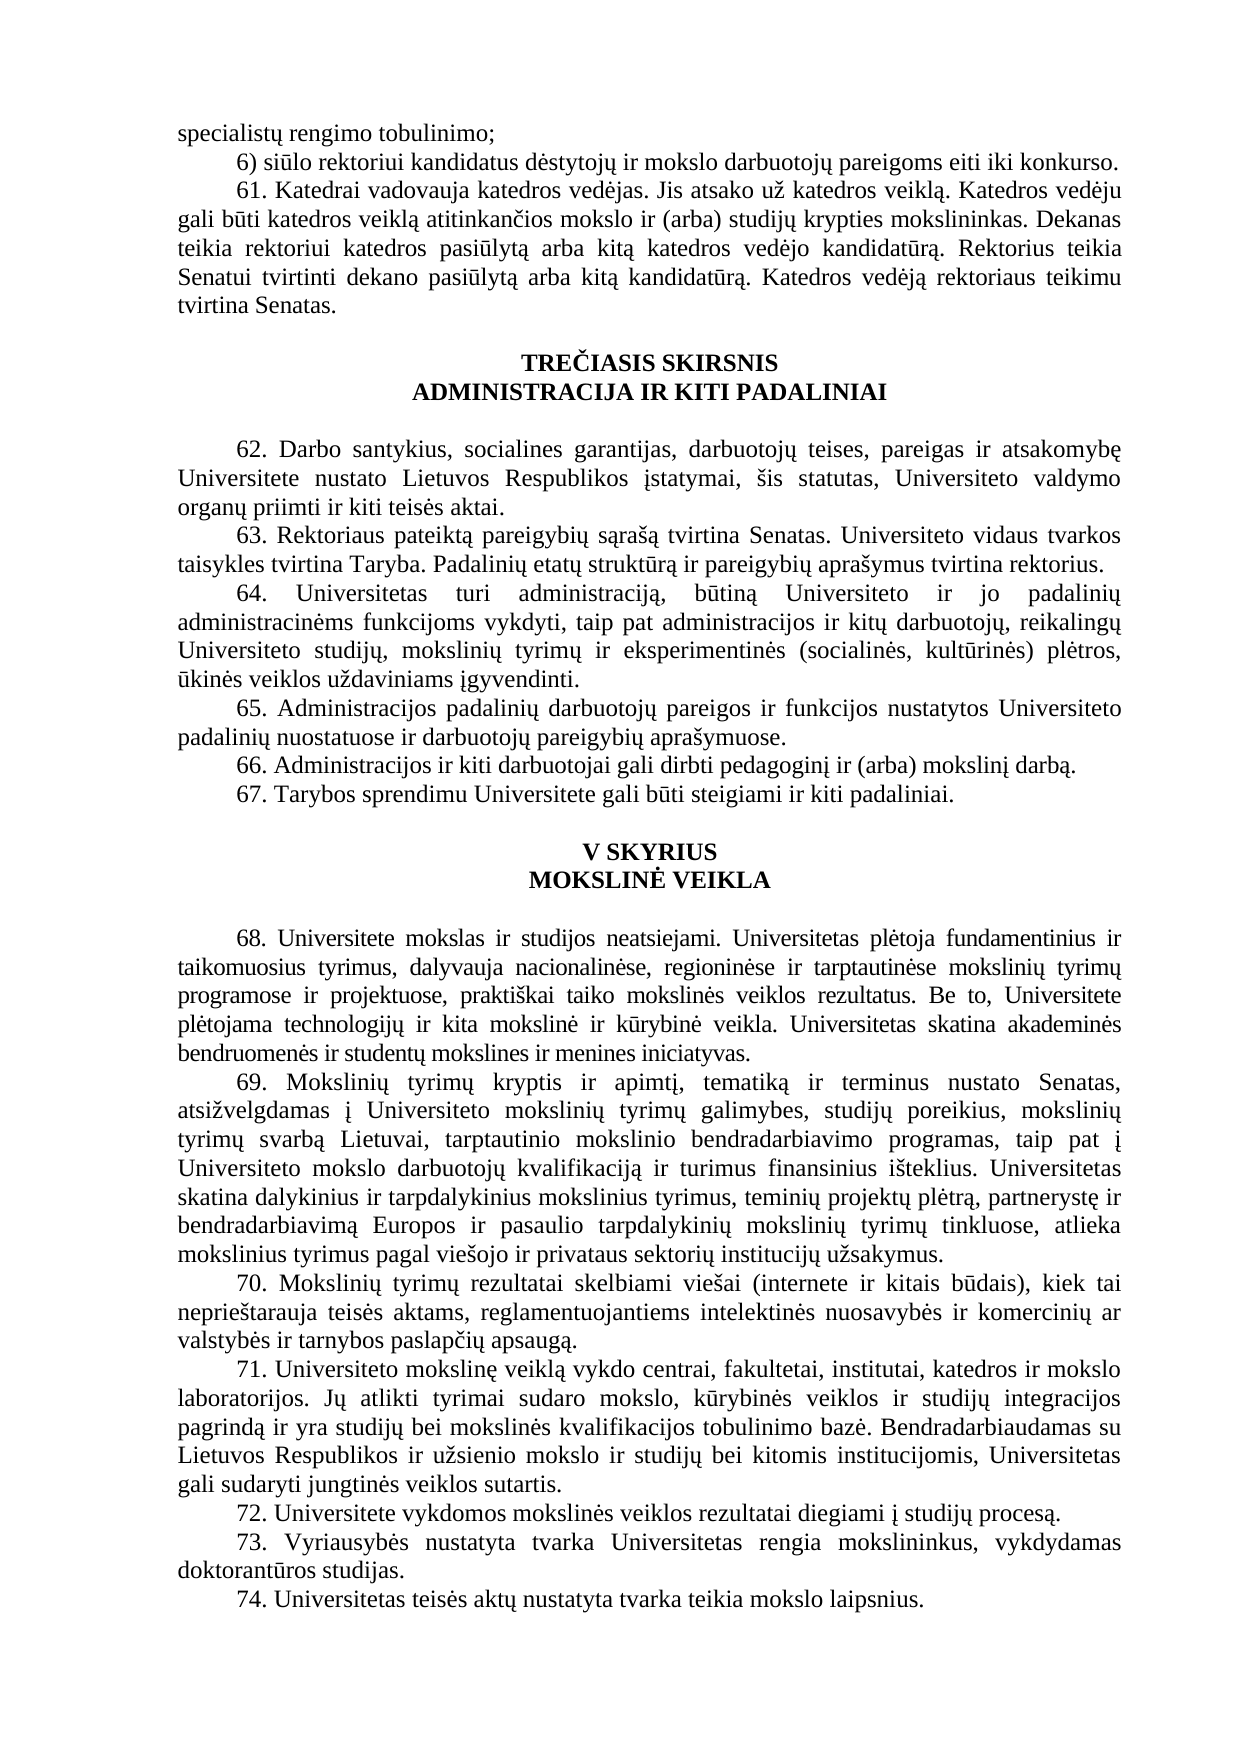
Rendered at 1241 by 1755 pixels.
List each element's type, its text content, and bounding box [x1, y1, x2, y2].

text 74. Universitetas teisės aktų nustatyta tvarka teikia mokslo laipsnius. [177, 1584, 1122, 1613]
text TREČIASIS SKIRSNIS [177, 348, 1122, 377]
text 64. Universitetas turi administraciją, būtiną Universiteto ir jo padalinių administracinėms funkcijoms vykdyti, taip pat administracijos ir kitų darbuotojų, reikalingų Universiteto studijų, mokslinių tyrimų ir eksperimentinės (socialinės, kultūrinės) plėtros, ūkinės veiklos uždaviniams įgyvendinti. [177, 578, 1122, 693]
text 68. Universitete mokslas ir studijos neatsiejami. Universitetas plėtoja fundamentinius ir taikomuosius tyrimus, dalyvauja nacionalinėse, regioninėse ir tarptautinėse mokslinių tyrimų programose ir projektuose, praktiškai taiko mokslinės veiklos rezultatus. Be to, Universitete plėtojama technologijų ir kita mokslinė ir kūrybinė veikla. Universitetas skatina akademinės bendruomenės ir studentų mokslines ir menines iniciatyvas. [177, 923, 1122, 1067]
text specialistų rengimo tobulinimo; [177, 118, 1122, 147]
text 61. Katedrai vadovauja katedros vedėjas. Jis atsako už katedros veiklą. Katedros vedėju gali būti katedros veiklą atitinkančios mokslo ir (arba) studijų krypties mokslininkas. Dekanas teikia rektoriui katedros pasiūlytą arba kitą katedros vedėjo kandidatūrą. Rektorius teikia Senatui tvirtinti dekano pasiūlytą arba kitą kandidatūrą. Katedros vedėją rektoriaus teikimu tvirtina Senatas. [177, 176, 1122, 319]
text 67. Tarybos sprendimu Universitete gali būti steigiami ir kiti padaliniai. [177, 779, 1122, 808]
text 71. Universiteto mokslinę veiklą vykdo centrai, fakultetai, institutai, katedros ir mokslo laboratorijos. Jų atlikti tyrimai sudaro mokslo, kūrybinės veiklos ir studijų integracijos pagrindą ir yra studijų bei mokslinės kvalifikacijos tobulinimo bazė. Bendradarbiaudamas su Lietuvos Respublikos ir užsienio mokslo ir studijų bei kitomis institucijomis, Universitetas gali sudaryti jungtinės veiklos sutartis. [177, 1354, 1122, 1498]
text MOKSLINĖ VEIKLA [177, 866, 1122, 894]
text 65. Administracijos padalinių darbuotojų pareigos ir funkcijos nustatytos Universiteto padalinių nuostatuose ir darbuotojų pareigybių aprašymuose. [177, 693, 1122, 751]
text 62. Darbo santykius, socialines garantijas, darbuotojų teises, pareigas ir atsakomybę Universitete nustato Lietuvos Respublikos įstatymai, šis statutas, Universiteto valdymo organų priimti ir kiti teisės aktai. [177, 434, 1122, 521]
text 66. Administracijos ir kiti darbuotojai gali dirbti pedagoginį ir (arba) mokslinį darbą. [177, 751, 1122, 779]
text 63. Rektoriaus pateiktą pareigybių sąrašą tvirtina Senatas. Universiteto vidaus tvarkos taisykles tvirtina Taryba. Padalinių etatų struktūrą ir pareigybių aprašymus tvirtina rektorius. [177, 521, 1122, 578]
text 70. Mokslinių tyrimų rezultatai skelbiami viešai (internete ir kitais būdais), kiek tai neprieštarauja teisės aktams, reglamentuojantiems intelektinės nuosavybės ir komercinių ar valstybės ir tarnybos paslapčių apsaugą. [177, 1268, 1122, 1354]
text 73. Vyriausybės nustatyta tvarka Universitetas rengia mokslininkus, vykdydamas doktorantūros studijas. [177, 1527, 1122, 1584]
text 69. Mokslinių tyrimų kryptis ir apimtį, tematiką ir terminus nustato Senatas, atsižvelgdamas į Universiteto mokslinių tyrimų galimybes, studijų poreikius, mokslinių tyrimų svarbą Lietuvai, tarptautinio mokslinio bendradarbiavimo programas, taip pat į Universiteto mokslo darbuotojų kvalifikaciją ir turimus finansinius išteklius. Universitetas skatina dalykinius ir tarpdalykinius mokslinius tyrimus, teminių projektų plėtrą, partnerystę ir bendradarbiavimą Europos ir pasaulio tarpdalykinių mokslinių tyrimų tinkluose, atlieka mokslinius tyrimus pagal viešojo ir privataus sektorių institucijų užsakymus. [177, 1067, 1122, 1268]
text 6) siūlo rektoriui kandidatus dėstytojų ir mokslo darbuotojų pareigoms eiti iki konkurso. [177, 147, 1122, 176]
text v SKYRIUS [177, 837, 1122, 866]
text 72. Universitete vykdomos mokslinės veiklos rezultatai diegiami į studijų procesą. [177, 1498, 1122, 1527]
text ADMINISTRACIJA IR KITI PADALINIAI [177, 377, 1122, 406]
